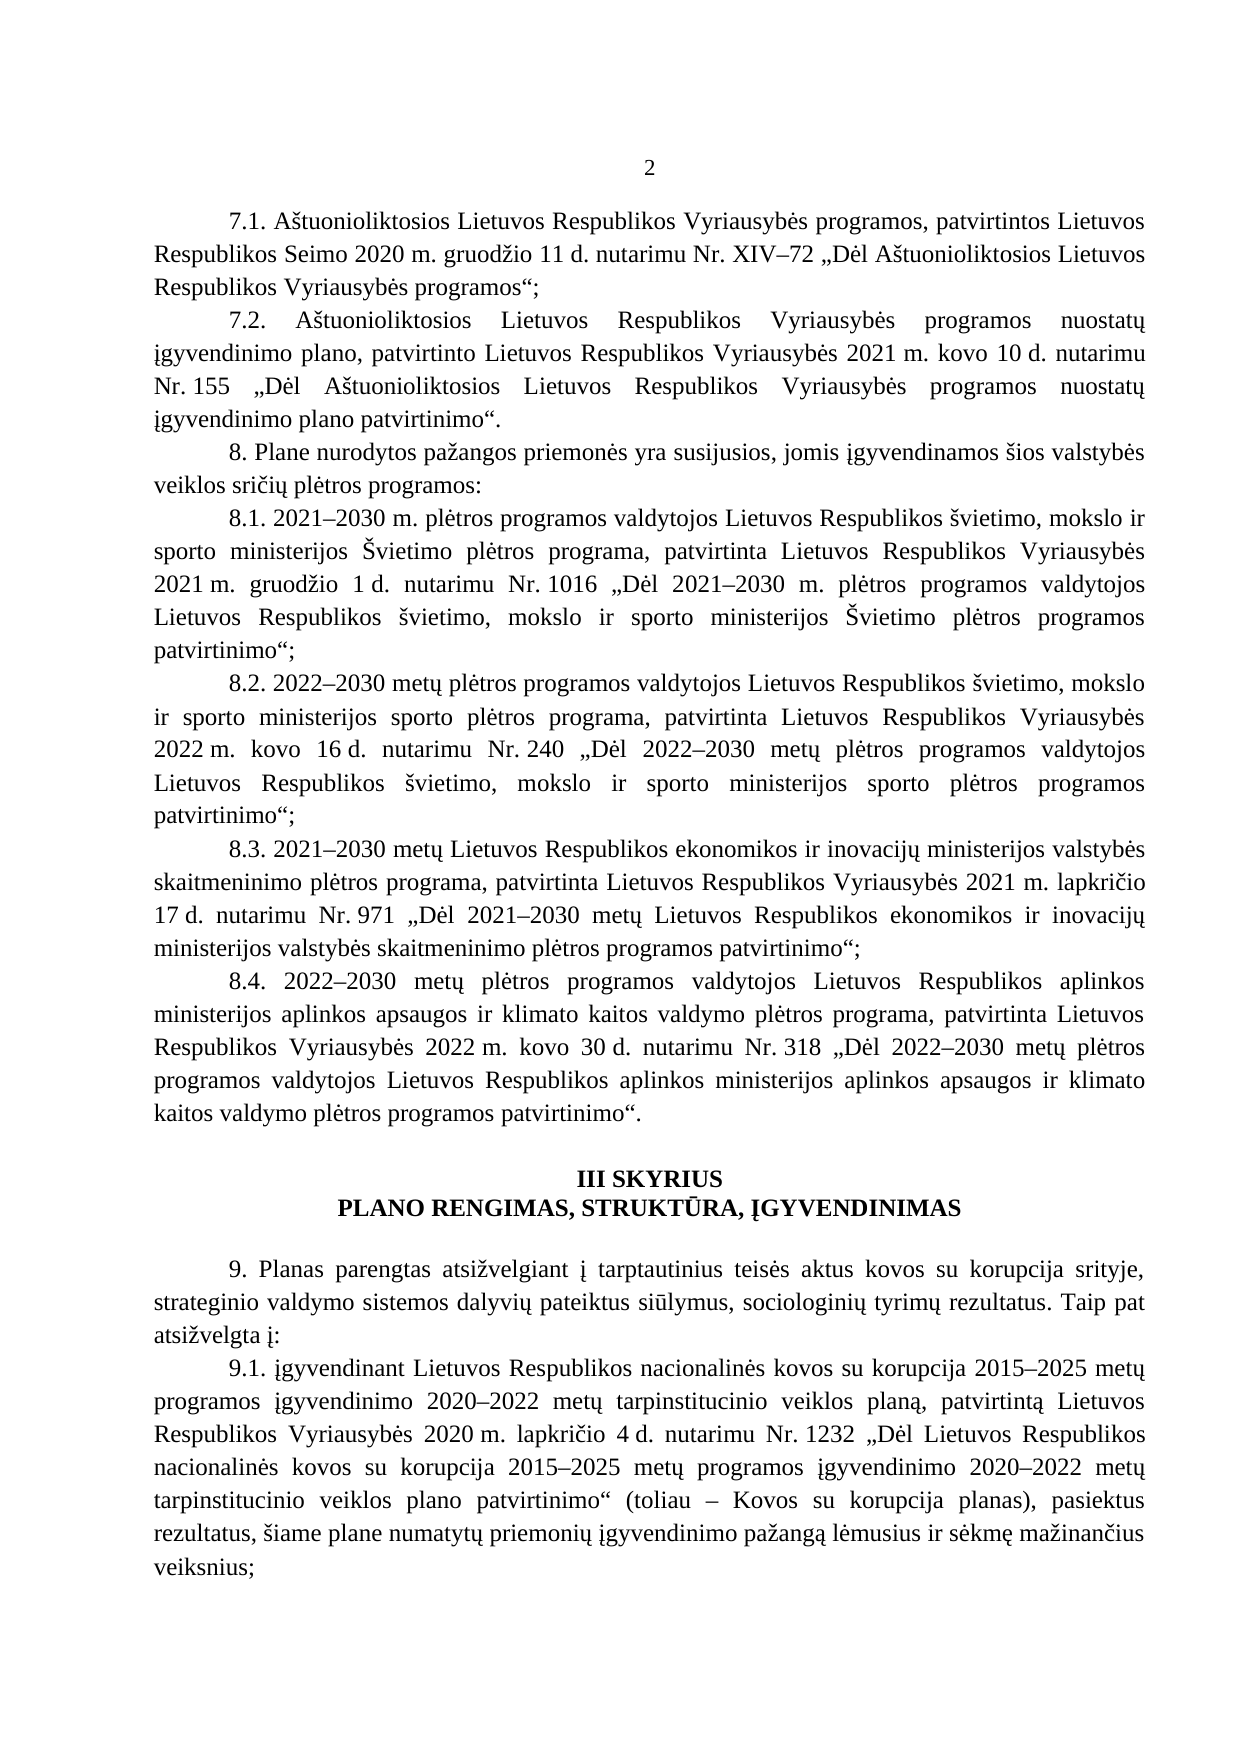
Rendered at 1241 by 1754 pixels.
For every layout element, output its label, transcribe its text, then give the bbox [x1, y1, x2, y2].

text III SKYRIUS [153, 1164, 1146, 1193]
text PLANO RENGIMAS, STRUKTŪRA, ĮGYVENDINIMAS [153, 1193, 1146, 1221]
text 9. Planas parengtas atsižvelgiant į tarptautinius teisės aktus kovos su korupcija srityje, strateginio valdymo sistemos dalyvių pateiktus siūlymus, sociologinių tyrimų rezultatus. Taip pat atsižvelgta į: [153, 1254, 1146, 1349]
text 7.1. Aštuonioliktosios Lietuvos Respublikos Vyriausybės programos, patvirtintos Lietuvos Respublikos Seimo 2020 m. gruodžio 11 d. nutarimu Nr. XIV–72 „Dėl Aštuonioliktosios Lietuvos Respublikos Vyriausybės programos“; [153, 206, 1146, 301]
text 8.2. 2022–2030 metų plėtros programos valdytojos Lietuvos Respublikos švietimo, mokslo ir sporto ministerijos sporto plėtros programa, patvirtinta Lietuvos Respublikos Vyriausybės 2022 m. kovo 16 d. nutarimu Nr. 240 „Dėl 2022–2030 metų plėtros programos valdytojos Lietuvos Respublikos švietimo, mokslo ir sporto ministerijos sporto plėtros programos patvirtinimo“; [153, 668, 1146, 829]
text 7.2. Aštuonioliktosios Lietuvos Respublikos Vyriausybės programos nuostatų įgyvendinimo plano, patvirtinto Lietuvos Respublikos Vyriausybės 2021 m. kovo 10 d. nutarimu Nr. 155 „Dėl Aštuonioliktosios Lietuvos Respublikos Vyriausybės programos nuostatų įgyvendinimo plano patvirtinimo“. [153, 305, 1146, 433]
text 8.1. 2021–2030 m. plėtros programos valdytojos Lietuvos Respublikos švietimo, mokslo ir sporto ministerijos Švietimo plėtros programa, patvirtinta Lietuvos Respublikos Vyriausybės 2021 m. gruodžio 1 d. nutarimu Nr. 1016 „Dėl 2021–2030 m. plėtros programos valdytojos Lietuvos Respublikos švietimo, mokslo ir sporto ministerijos Švietimo plėtros programos patvirtinimo“; [153, 503, 1146, 664]
text 8.3. 2021–2030 metų Lietuvos Respublikos ekonomikos ir inovacijų ministerijos valstybės skaitmeninimo plėtros programa, patvirtinta Lietuvos Respublikos Vyriausybės 2021 m. lapkričio 17 d. nutarimu Nr. 971 „Dėl 2021–2030 metų Lietuvos Respublikos ekonomikos ir inovacijų ministerijos valstybės skaitmeninimo plėtros programos patvirtinimo“; [153, 834, 1146, 961]
text 8. Plane nurodytos pažangos priemonės yra susijusios, jomis įgyvendinamos šios valstybės veiklos sričių plėtros programos: [153, 437, 1146, 499]
text 8.4. 2022–2030 metų plėtros programos valdytojos Lietuvos Respublikos aplinkos ministerijos aplinkos apsaugos ir klimato kaitos valdymo plėtros programa, patvirtinta Lietuvos Respublikos Vyriausybės 2022 m. kovo 30 d. nutarimu Nr. 318 „Dėl 2022–2030 metų plėtros programos valdytojos Lietuvos Respublikos aplinkos ministerijos aplinkos apsaugos ir klimato kaitos valdymo plėtros programos patvirtinimo“. [153, 966, 1146, 1127]
text 9.1. įgyvendinant Lietuvos Respublikos nacionalinės kovos su korupcija 2015–2025 metų programos įgyvendinimo 2020–2022 metų tarpinstitucinio veiklos planą, patvirtintą Lietuvos Respublikos Vyriausybės 2020 m. lapkričio 4 d. nutarimu Nr. 1232 „Dėl Lietuvos Respublikos nacionalinės kovos su korupcija 2015–2025 metų programos įgyvendinimo 2020–2022 metų tarpinstitucinio veiklos plano patvirtinimo“ (toliau – Kovos su korupcija planas), pasiektus rezultatus, šiame plane numatytų priemonių įgyvendinimo pažangą lėmusius ir sėkmę mažinančius veiksnius; [153, 1353, 1146, 1580]
